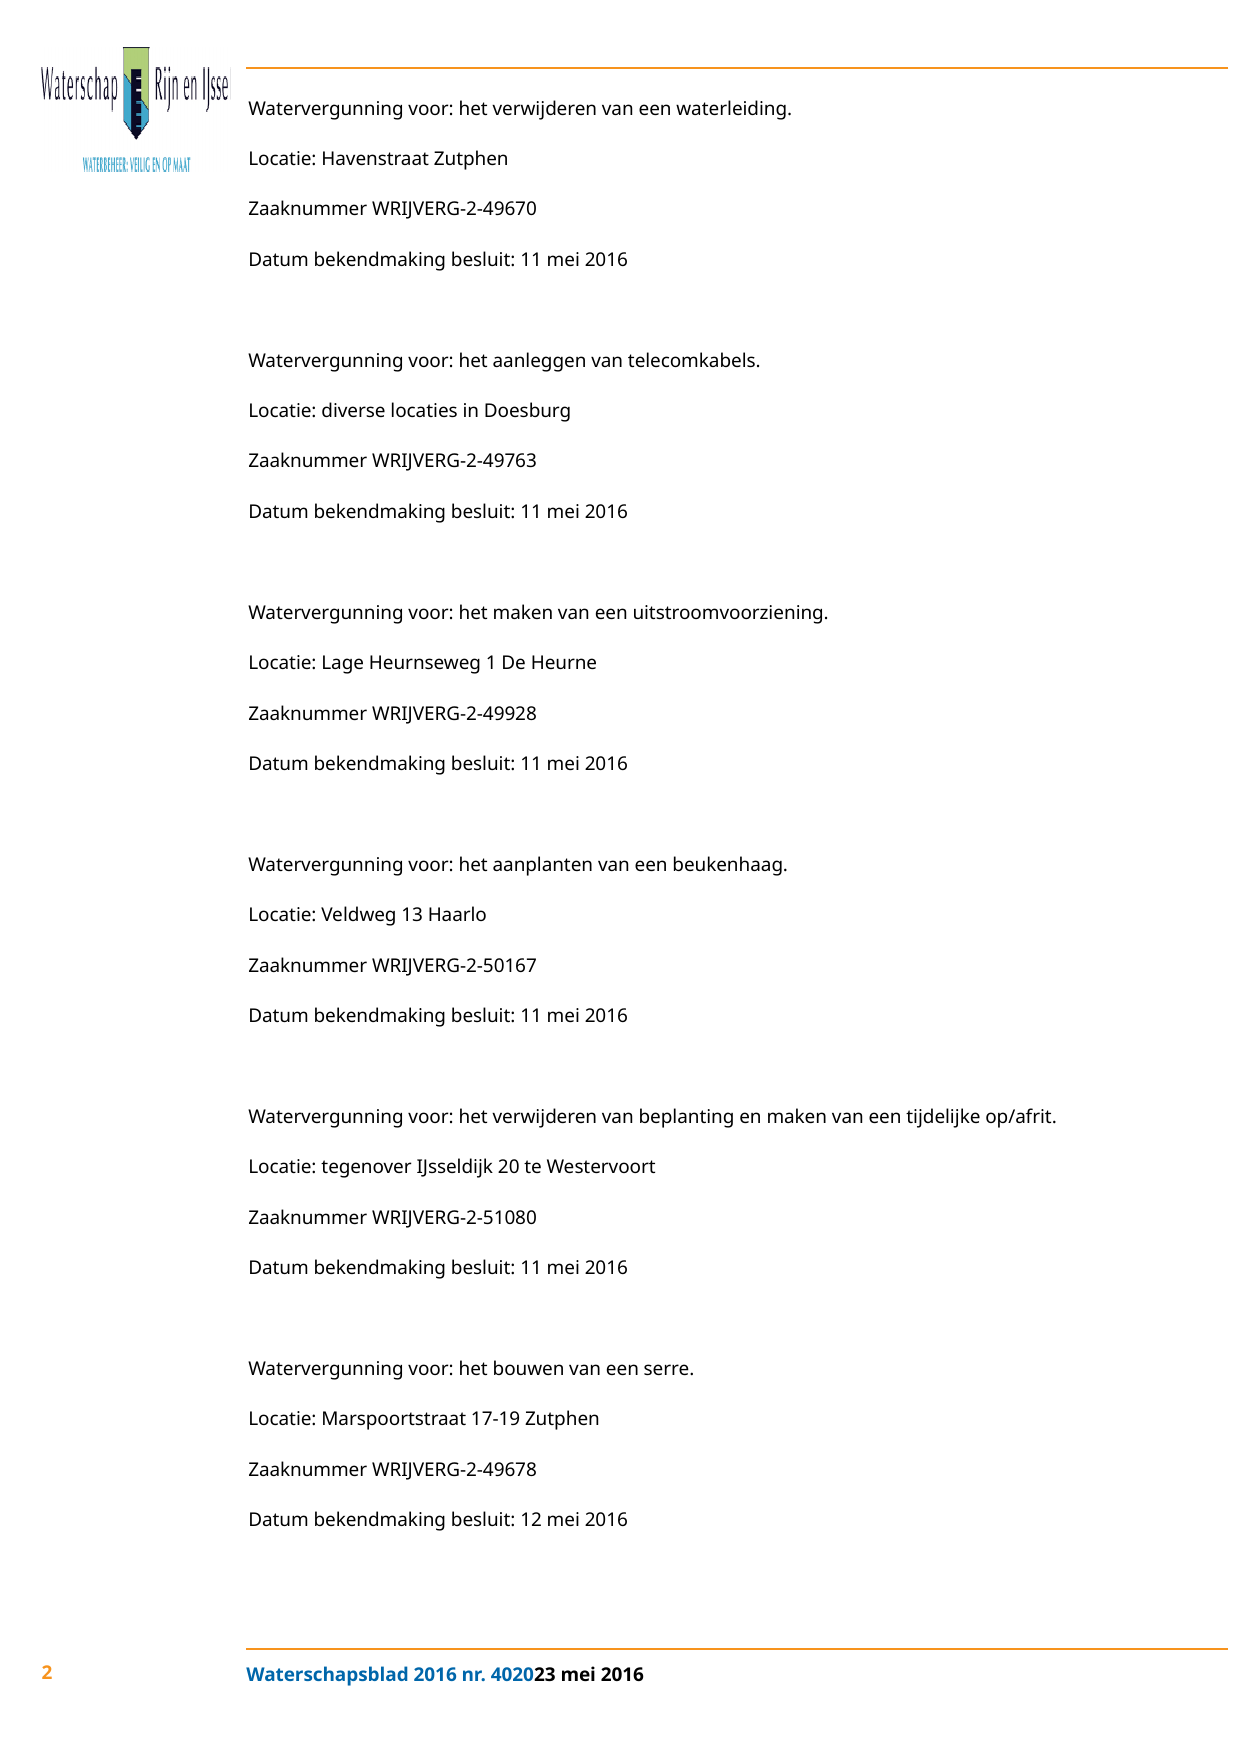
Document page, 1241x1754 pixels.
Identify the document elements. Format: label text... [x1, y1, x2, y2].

text Zaaknummer WRIJVERG-2-51080 [248, 1204, 1152, 1230]
text Zaaknummer WRIJVERG-2-49678 [248, 1456, 1152, 1482]
text Zaaknummer WRIJVERG-2-50167 [248, 952, 1152, 978]
text Locatie: diverse locaties in Doesburg [248, 397, 1152, 423]
text Zaaknummer WRIJVERG-2-49928 [248, 700, 1152, 726]
text Locatie: Lage Heurnseweg 1 De Heurne [248, 649, 1152, 675]
text Zaaknummer WRIJVERG-2-49763 [248, 448, 1152, 473]
text Datum bekendmaking besluit: 12 mei 2016 [248, 1506, 1152, 1532]
text Watervergunning voor: het maken van een uitstroomvoorziening. [248, 599, 1152, 625]
text Watervergunning voor: het bouwen van een serre. [248, 1355, 1152, 1381]
picture [41, 47, 231, 172]
text Watervergunning voor: het verwijderen van beplanting en maken van een tijdelijke op/afrit. [248, 1103, 1152, 1129]
text Watervergunning voor: het aanplanten van een beukenhaag. [248, 851, 1152, 877]
text Locatie: tegenover IJsseldijk 20 te Westervoort [248, 1153, 1152, 1179]
text Datum bekendmaking besluit: 11 mei 2016 [248, 1002, 1152, 1028]
text Locatie: Marspoortstraat 17-19 Zutphen [248, 1406, 1152, 1431]
text Datum bekendmaking besluit: 11 mei 2016 [248, 498, 1152, 524]
text Locatie: Havenstraat Zutphen [248, 145, 1152, 171]
text Datum bekendmaking besluit: 11 mei 2016 [248, 750, 1152, 776]
text Watervergunning voor: het aanleggen van telecomkabels. [248, 347, 1152, 373]
text Zaaknummer WRIJVERG-2-49670 [248, 196, 1152, 221]
text Locatie: Veldweg 13 Haarlo [248, 901, 1152, 927]
text Watervergunning voor: het verwijderen van een waterleiding. [248, 95, 1152, 121]
text Datum bekendmaking besluit: 11 mei 2016 [248, 1254, 1152, 1280]
text Datum bekendmaking besluit: 11 mei 2016 [248, 246, 1152, 272]
